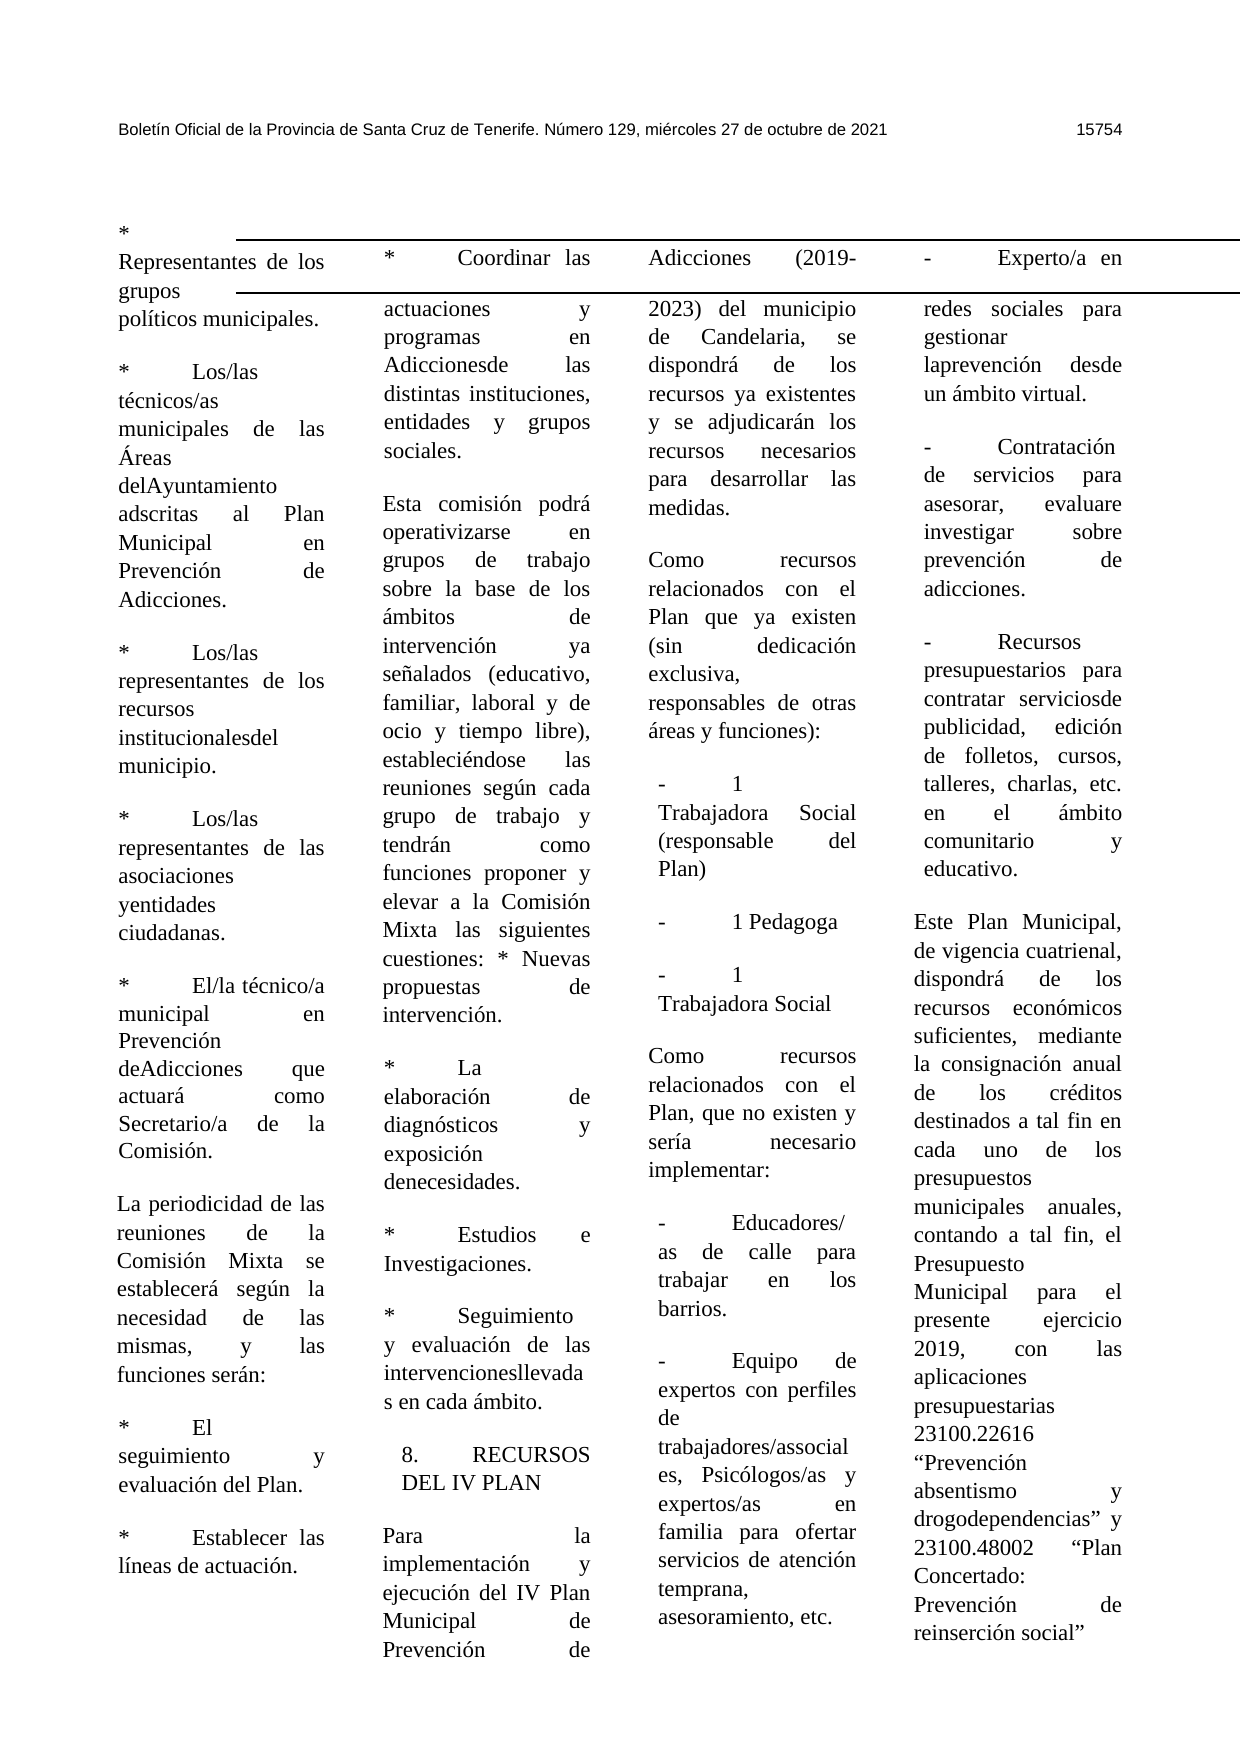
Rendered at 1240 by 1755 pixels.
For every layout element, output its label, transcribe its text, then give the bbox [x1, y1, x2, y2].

text Como recursos relacionados con el Plan, que no existen y sería necesario implementar: [648, 1043, 856, 1183]
list El/la técnico/a municipal en Prevención deAdicciones que actuará como Secretario/a de la Comisión. [118, 972, 325, 1164]
list Educadores/as de calle para trabajar en los barrios. [658, 1209, 856, 1321]
text Para la implementación y ejecución del IV Plan Municipal de Prevención de [382, 1522, 591, 1662]
text Este Plan Municipal, de vigencia cuatrienal, dispondrá de los recursos económicos suficientes, mediante la consignación anual de los créditos destinados a tal fin en cada uno de los presupuestos municipales anuales, contando a tal fin, el Presupuesto Municipal para el presente ejercicio 2019, con las aplicaciones presupuestarias 23100.22616 “Prevención absentismo y drogodependencias” y 23100.48002 “Plan Concertado: Prevención de reinserción social” [914, 908, 1122, 1646]
list Los/las representantes de las asociaciones yentidades ciudadanas. [118, 805, 325, 945]
text Como recursos relacionados con el Plan que ya existen (sin dedicación exclusiva, responsables de otras áreas y funciones): [648, 547, 856, 743]
list actuaciones y programas en Adiccionesde las distintas instituciones, entidades y grupos sociales. [384, 294, 591, 463]
text 8. RECURSOS DEL IV PLAN [401, 1441, 591, 1496]
list Los/las representantes de los recursos institucionalesdel municipio. [118, 639, 325, 779]
list La elaboración de diagnósticos y exposición denecesidades. [384, 1054, 591, 1194]
list Equipo de expertos con perfiles de trabajadores/associales, Psicólogos/as y expertos/as en familia para ofertar servicios de atención temprana, asesoramiento, etc. [658, 1347, 856, 1630]
list Contratación de servicios para asesorar, evaluare investigar sobre prevención de adicciones. [923, 433, 1122, 601]
text Esta comisión podrá operativizarse en grupos de trabajo sobre la base de los ámbitos de intervención ya señalados (educativo, familiar, laboral y de ocio y tiempo libre), estableciéndose las reuniones según cada grupo de trabajo y tendrán como funciones proponer y elevar a la Comisión Mixta las siguientes cuestiones: * Nuevas propuestas de intervención. [382, 490, 591, 1028]
text Adicciones (2019- [648, 241, 856, 292]
list redes sociales para gestionar laprevención desde un ámbito virtual. [923, 294, 1122, 406]
list Estudios e Investigaciones. [384, 1221, 591, 1276]
list 1 Trabajadora Social (responsable del Plan) [658, 770, 856, 882]
list [923, 220, 1122, 239]
list 1 Trabajadora Social [658, 961, 856, 1016]
list Seguimiento y evaluación de las intervencionesllevadas en cada ámbito. [384, 1302, 591, 1414]
list Establecer las líneas de actuación. [118, 1523, 325, 1578]
list Experto/a en [923, 241, 1122, 292]
text 2023) del municipio de Candelaria, se dispondrá de los recursos ya existentes y se adjudicarán los recursos necesarios para desarrollar las medidas. [648, 294, 856, 520]
text La periodicidad de las reuniones de la Comisión Mixta se establecerá según la necesidad de las mismas, y las funciones serán: [117, 1190, 325, 1387]
list [384, 220, 591, 239]
list El seguimiento y evaluación del Plan. [118, 1414, 325, 1497]
list Los/las técnicos/as municipales de las Áreas delAyuntamiento adscritas al Plan Municipal en Prevención de Adicciones. [118, 358, 325, 612]
list Recursos presupuestarios para contratar serviciosde publicidad, edición de folletos, cursos, talleres, charlas, etc. en el ámbito comunitario y educativo. [923, 628, 1122, 882]
list Coordinar las [384, 241, 591, 292]
list Representantes de los grupos políticos municipales. [118, 220, 325, 332]
list 1 Pedagoga [658, 908, 856, 935]
